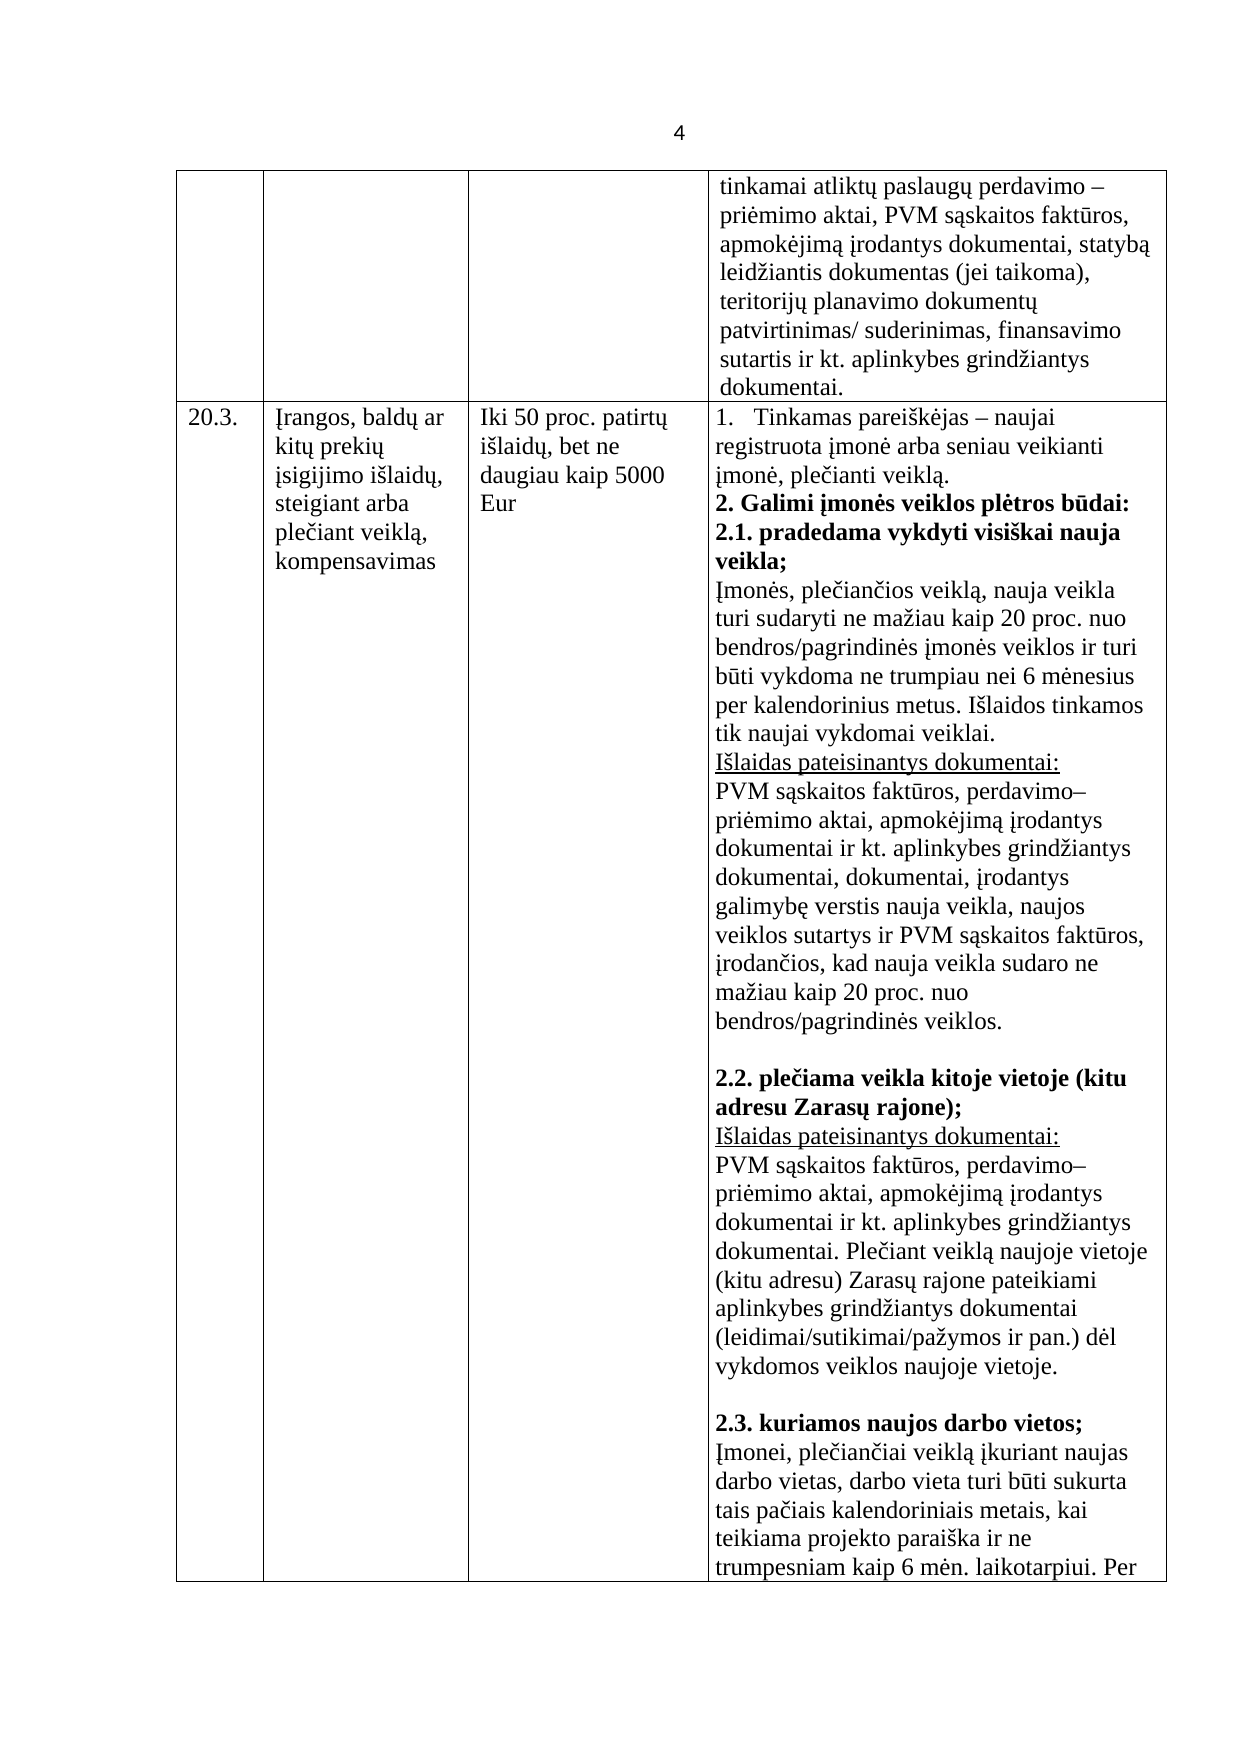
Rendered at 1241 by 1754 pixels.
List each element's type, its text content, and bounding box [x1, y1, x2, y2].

table_cell Iki 50 proc. patirtų išlaidų, bet ne daugiau kaip 5000 Eur [469, 402, 708, 1581]
table_cell [177, 171, 263, 401]
table_cell 20.3. [177, 402, 263, 1581]
table_cell [469, 171, 708, 401]
table_cell 1. Tinkamas pareiškėjas – naujai registruota įmonė arba seniau veikianti įmonė, plečianti veiklą. 2. Galimi įmonės veiklos plėtros būdai: 2.1. pradedama vykdyti visiškai nauja veikla; Įmonės, plečiančios veiklą, nauja veikla turi sudaryti ne mažiau kaip 20 proc. nuo bendros/pagrindinės įmonės veiklos ir turi būti vykdoma ne trumpiau nei 6 mėnesius per kalendorinius metus. Išlaidos tinkamos tik naujai vykdomai veiklai. Išlaidas pateisinantys dokumentai: PVM sąskaitos faktūros, perdavimo–priėmimo aktai, apmokėjimą įrodantys dokumentai ir kt. aplinkybes grindžiantys dokumentai, dokumentai, įrodantys galimybę verstis nauja veikla, naujos veiklos sutartys ir PVM sąskaitos faktūros, įrodančios, kad nauja veikla sudaro ne mažiau kaip 20 proc. nuo bendros/pagrindinės veiklos. 2.2. plečiama veikla kitoje vietoje (kitu adresu Zarasų rajone); Išlaidas pateisinantys dokumentai: PVM sąskaitos faktūros, perdavimo–priėmimo aktai, apmokėjimą įrodantys dokumentai ir kt. aplinkybes grindžiantys dokumentai. Plečiant veiklą naujoje vietoje (kitu adresu) Zarasų rajone pateikiami aplinkybes grindžiantys dokumentai (leidimai/sutikimai/pažymos ir pan.) dėl vykdomos veiklos naujoje vietoje. 2.3. kuriamos naujos darbo vietos; Įmonei, plečiančiai veiklą įkuriant naujas darbo vietas, darbo vieta turi būti sukurta tais pačiais kalendoriniais metais, kai teikiama projekto paraiška ir ne trumpesniam kaip 6 mėn. laikotarpiui. Per [709, 402, 1166, 1581]
table_cell Įrangos, baldų ar kitų prekių įsigijimo išlaidų, steigiant arba plečiant veiklą, kompensavimas [264, 402, 468, 1581]
table_cell tinkamai atliktų paslaugų perdavimo – priėmimo aktai, PVM sąskaitos faktūros, apmokėjimą įrodantys dokumentai, statybą leidžiantis dokumentas (jei taikoma), teritorijų planavimo dokumentų patvirtinimas/ suderinimas, finansavimo sutartis ir kt. aplinkybes grindžiantys dokumentai. [709, 171, 1166, 401]
table_cell [264, 171, 468, 401]
